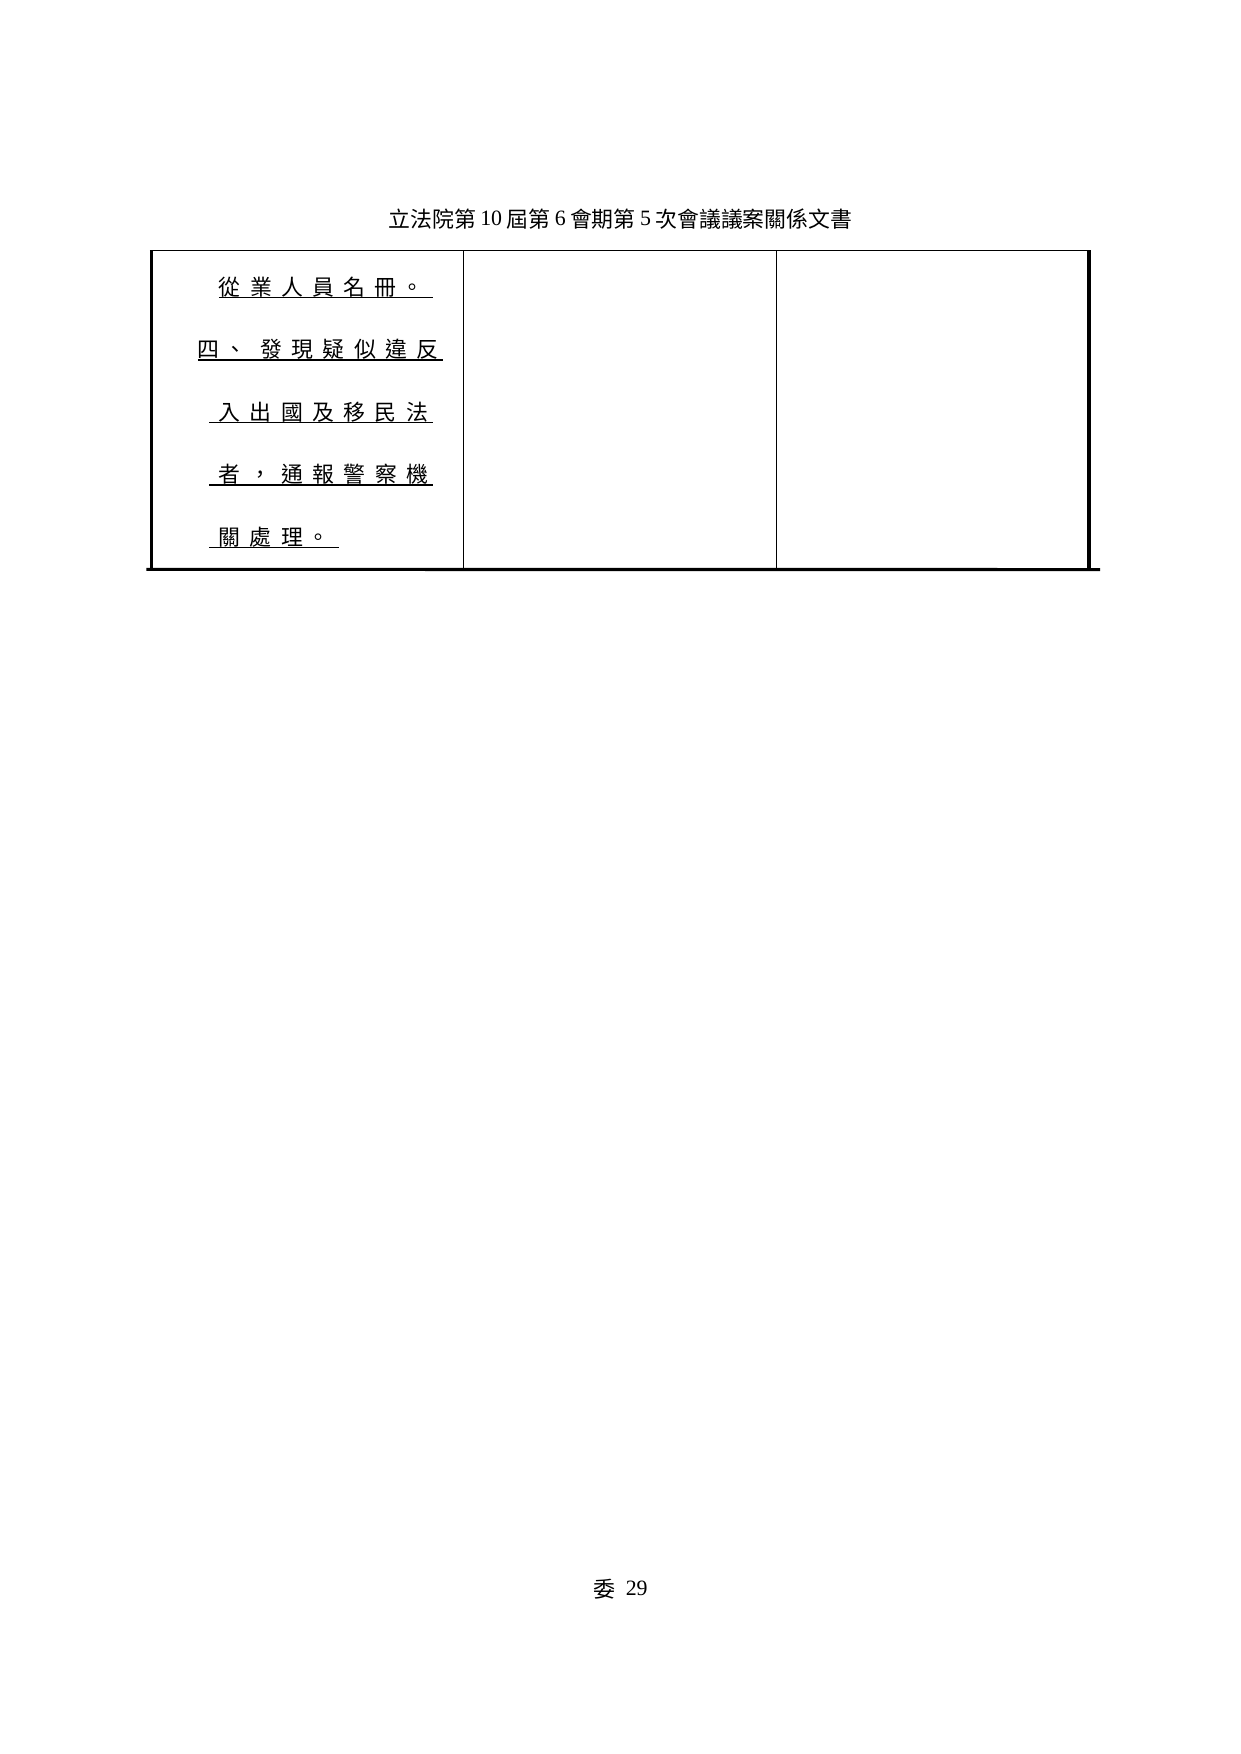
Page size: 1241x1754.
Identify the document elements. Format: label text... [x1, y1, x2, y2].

table_cell [464, 251, 776, 567]
table_cell [777, 251, 1087, 568]
table_cell 從業人員名冊。 四、發現疑似違反入出國及移民法者，通報警察機關處理。 [153, 251, 463, 567]
